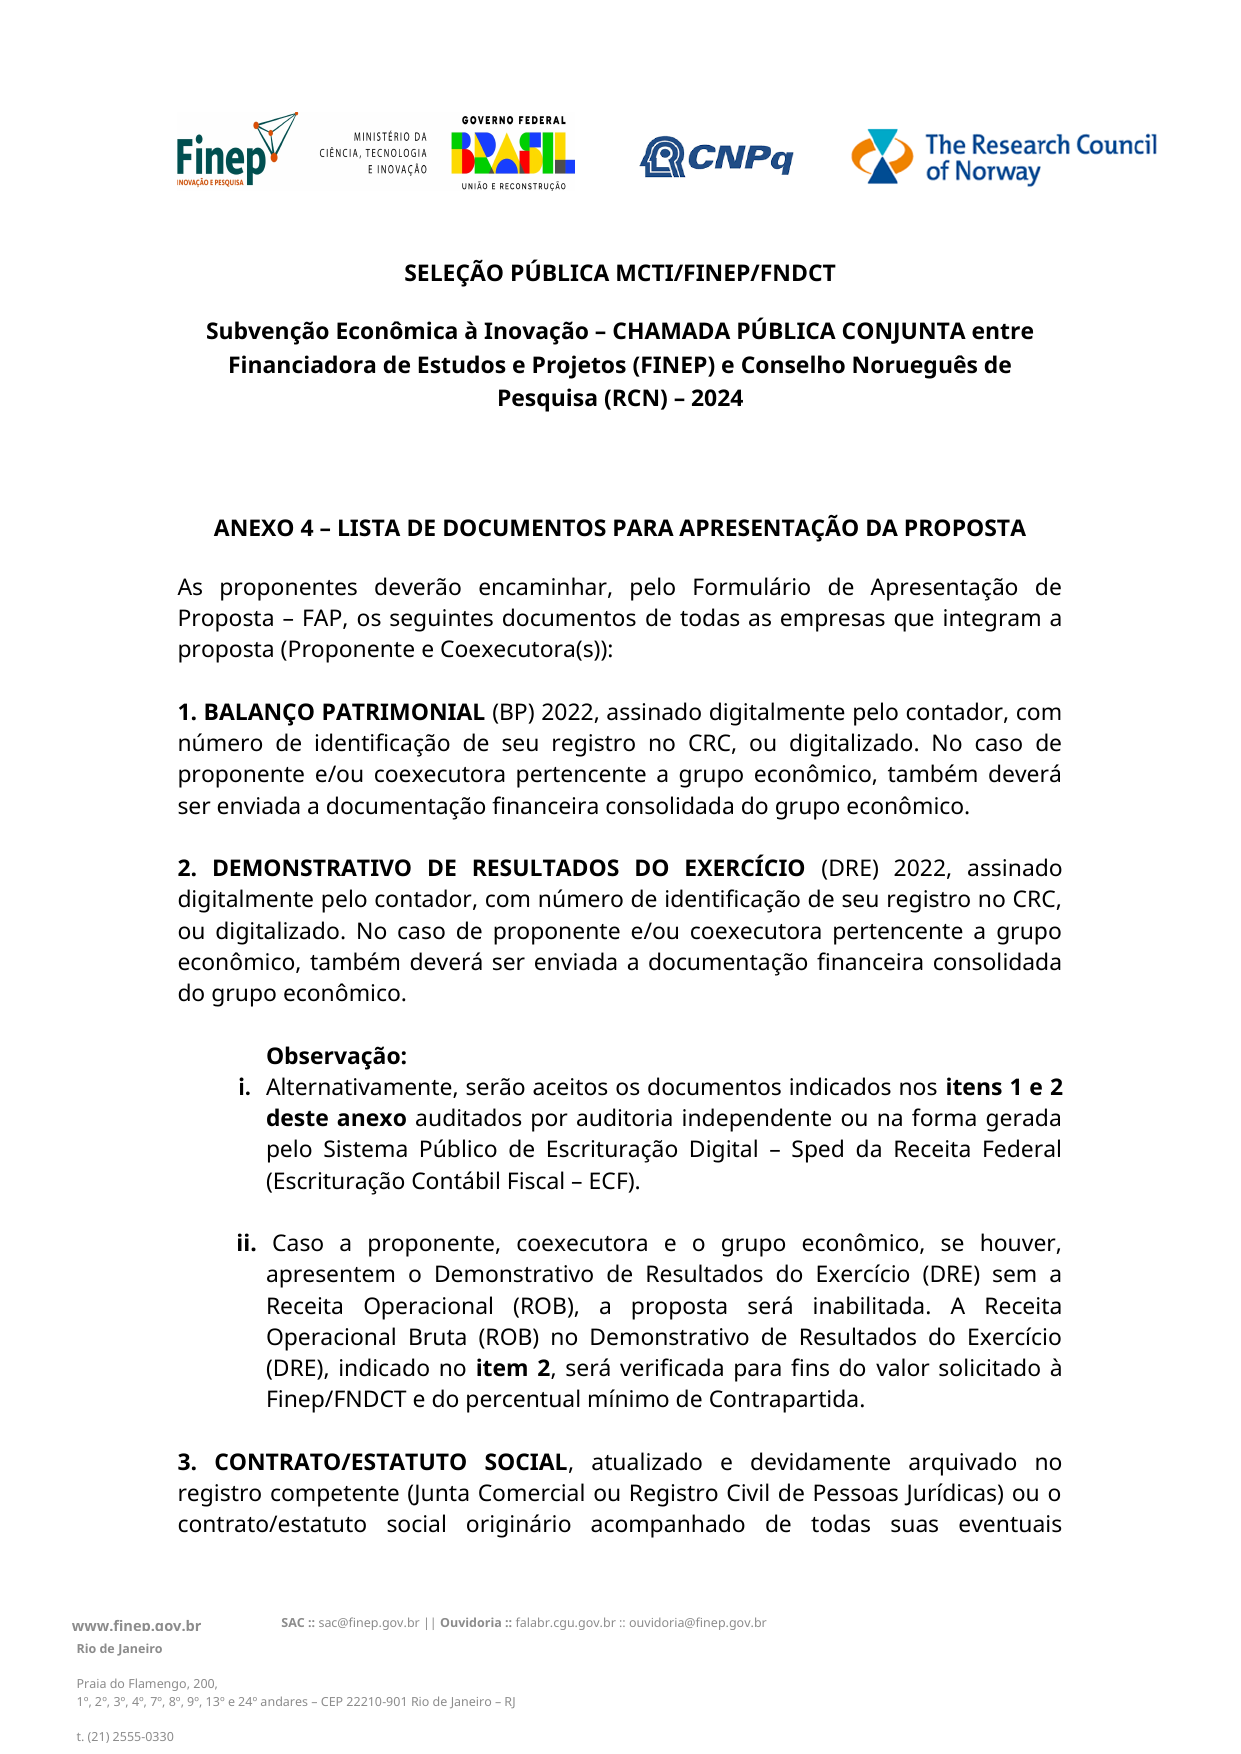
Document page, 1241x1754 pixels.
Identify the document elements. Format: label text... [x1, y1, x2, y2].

text Observação: [266, 1039, 1063, 1071]
text Subvenção Econômica à Inovação – CHAMADA PÚBLICA CONJUNTA entre Financiadora de Estudos e Projetos (FINEP) e Conselho Norueguês de Pesquisa (RCN) – 2024 [177, 315, 1063, 413]
list Alternativamente, serão aceitos os documentos indicados nos itens 1 e 2 deste anexo auditados por auditoria independente ou na forma gerada pelo Sistema Público de Escrituração Digital – Sped da Receita Federal (Escrituração Contábil Fiscal – ECF). [251, 1071, 1063, 1196]
text 1. BALANÇO PATRIMONIAL (BP) 2022, assinado digitalmente pelo contador, com número de identificação de seu registro no CRC, ou digitalizado. No caso de proponente e/ou coexecutora pertencente a grupo econômico, também deverá ser enviada a documentação financeira consolidada do grupo econômico. [177, 696, 1063, 821]
text As proponentes deverão encaminhar, pelo Formulário de Apresentação de Proposta – FAP, os seguintes documentos de todas as empresas que integram a proposta (Proponente e Coexecutora(s)): [177, 571, 1063, 664]
text ii. Caso a proponente, coexecutora e o grupo econômico, se houver, apresentem o Demonstrativo de Resultados do Exercício (DRE) sem a Receita Operacional (ROB), a proposta será inabilitada. A Receita Operacional Bruta (ROB) no Demonstrativo de Resultados do Exercício (DRE), indicado no item 2, será verificada para fins do valor solicitado à Finep/FNDCT e do percentual mínimo de Contrapartida. [236, 1227, 1063, 1414]
text SELEÇÃO PÚBLICA MCTI/FINEP/FNDCT [177, 257, 1063, 288]
text ANEXO 4 – LISTA DE DOCUMENTOS PARA APRESENTAÇÃO DA PROPOSTA [177, 511, 1063, 543]
text 2. DEMONSTRATIVO DE RESULTADOS DO EXERCÍCIO (DRE) 2022, assinado digitalmente pelo contador, com número de identificação de seu registro no CRC, ou digitalizado. No caso de proponente e/ou coexecutora pertencente a grupo econômico, também deverá ser enviada a documentação financeira consolidada do grupo econômico. [177, 852, 1063, 1008]
text 3. CONTRATO/ESTATUTO SOCIAL, atualizado e devidamente arquivado no registro competente (Junta Comercial ou Registro Civil de Pessoas Jurídicas) ou o contrato/estatuto social originário acompanhado de todas suas eventuais [177, 1446, 1063, 1539]
